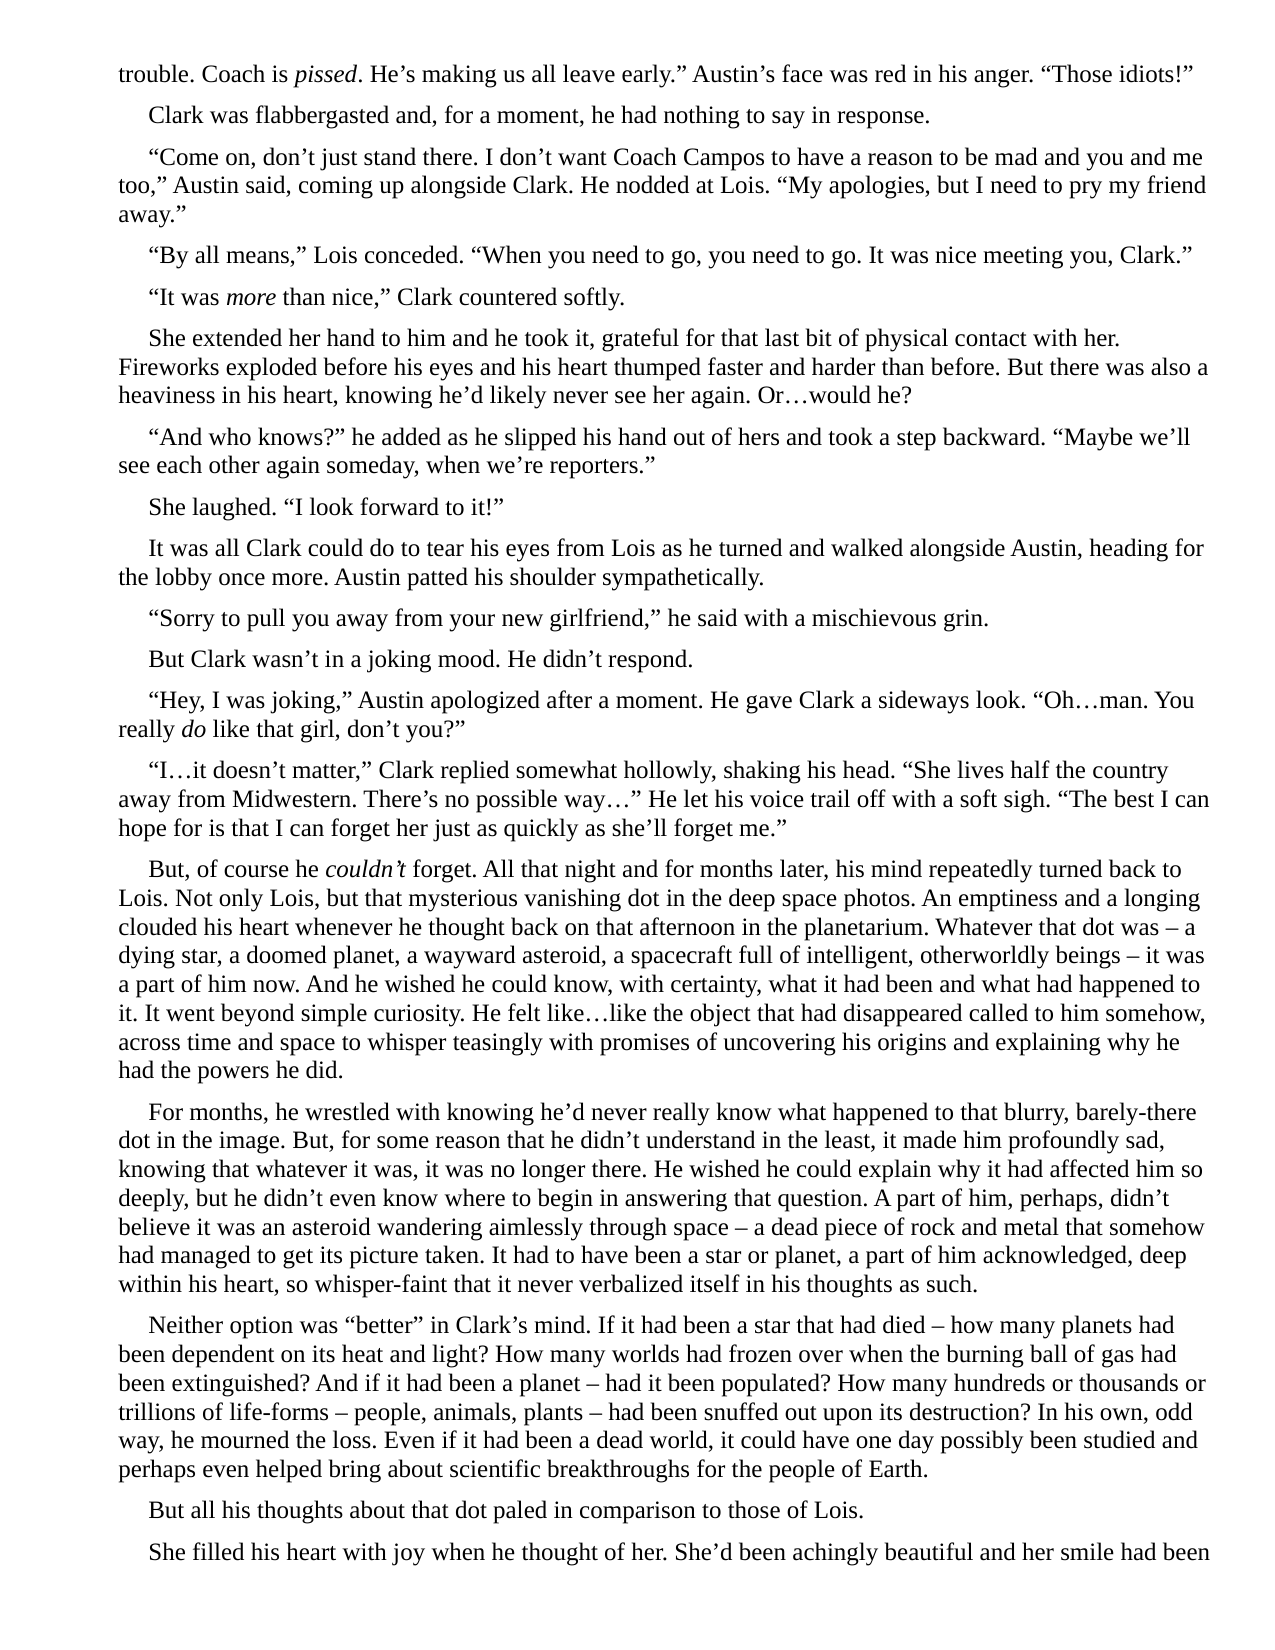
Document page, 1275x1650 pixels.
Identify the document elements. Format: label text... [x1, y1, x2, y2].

text “Sorry to pull you away from your new girlfriend,” he said with a mischievous grin. [118, 603, 1216, 632]
text “Hey, I was joking,” Austin apologized after a moment. He gave Clark a sideways look. “Oh…man. You really do like that girl, don’t you?” [118, 685, 1216, 743]
text She laughed. “I look forward to it!” [118, 492, 1216, 520]
text She filled his heart with joy when he thought of her. She’d been achingly beautiful and her smile had been [118, 1537, 1216, 1565]
text For months, he wrestled with knowing he’d never really know what happened to that blurry, barely-there dot in the image. But, for some reason that he didn’t understand in the least, it made him profoundly sad, knowing that whatever it was, it was no longer there. He wished he could explain why it had affected him so deeply, but he didn’t even know where to begin in answering that question. A part of him, perhaps, didn’t believe it was an asteroid wandering aimlessly through space – a dead piece of rock and metal that somehow had managed to get its picture taken. It had to have been a star or planet, a part of him acknowledged, deep within his heart, so whisper-faint that it never verbalized itself in his thoughts as such. [118, 1097, 1216, 1298]
text “I…it doesn’t matter,” Clark replied somewhat hollowly, shaking his head. “She lives half the country away from Midwestern. There’s no possible way…” He let his voice trail off with a soft sigh. “The best I can hope for is that I can forget her just as quickly as she’ll forget me.” [118, 755, 1216, 842]
text trouble. Coach is pissed. He’s making us all leave early.” Austin’s face was red in his anger. “Those idiots!” [118, 59, 1216, 88]
text “It was more than nice,” Clark countered softly. [118, 282, 1216, 310]
text But all his thoughts about that dot paled in comparison to those of Lois. [118, 1495, 1216, 1524]
text Clark was flabbergasted and, for a moment, he had nothing to say in response. [118, 100, 1216, 129]
text But Clark wasn’t in a joking mood. He didn’t respond. [118, 644, 1216, 673]
text She extended her hand to him and he took it, grateful for that last bit of physical contact with her. Fireworks exploded before his eyes and his heart thumped faster and harder than before. But there was also a heaviness in his heart, knowing he’d likely never see her again. Or…would he? [118, 323, 1216, 409]
text “And who knows?” he added as he slipped his hand out of hers and took a step backward. “Maybe we’ll see each other again someday, when we’re reporters.” [118, 422, 1216, 479]
text But, of course he couldn’t forget. All that night and for months later, his mind repeatedly turned back to Lois. Not only Lois, but that mysterious vanishing dot in the deep space photos. An emptiness and a longing clouded his heart whenever he thought back on that afternoon in the planetarium. Whatever that dot was – a dying star, a doomed planet, a wayward asteroid, a spacecraft full of intelligent, otherworldly beings – it was a part of him now. And he wished he could know, with certainty, what it had been and what had happened to it. It went beyond simple curiosity. He felt like…like the object that had disappeared called to him somehow, across time and space to whisper teasingly with promises of uncovering his origins and explaining why he had the powers he did. [118, 854, 1216, 1084]
text Neither option was “better” in Clark’s mind. If it had been a star that had died – how many planets had been dependent on its heat and light? How many worlds had frozen over when the burning ball of gas had been extinguished? And if it had been a planet – had it been populated? How many hundreds or thousands or trillions of life-forms – people, animals, plants – had been snuffed out upon its destruction? In his own, odd way, he mourned the loss. Even if it had been a dead world, it could have one day possibly been studied and perhaps even helped bring about scientific breakthroughs for the people of Earth. [118, 1310, 1216, 1483]
text “By all means,” Lois conceded. “When you need to go, you need to go. It was nice meeting you, Clark.” [118, 240, 1216, 269]
text “Come on, don’t just stand there. I don’t want Coach Campos to have a reason to be mad and you and me too,” Austin said, coming up alongside Clark. He nodded at Lois. “My apologies, but I need to pry my friend away.” [118, 142, 1216, 228]
text It was all Clark could do to tear his eyes from Lois as he turned and walked alongside Austin, heading for the lobby once more. Austin patted his shoulder sympathetically. [118, 533, 1216, 590]
